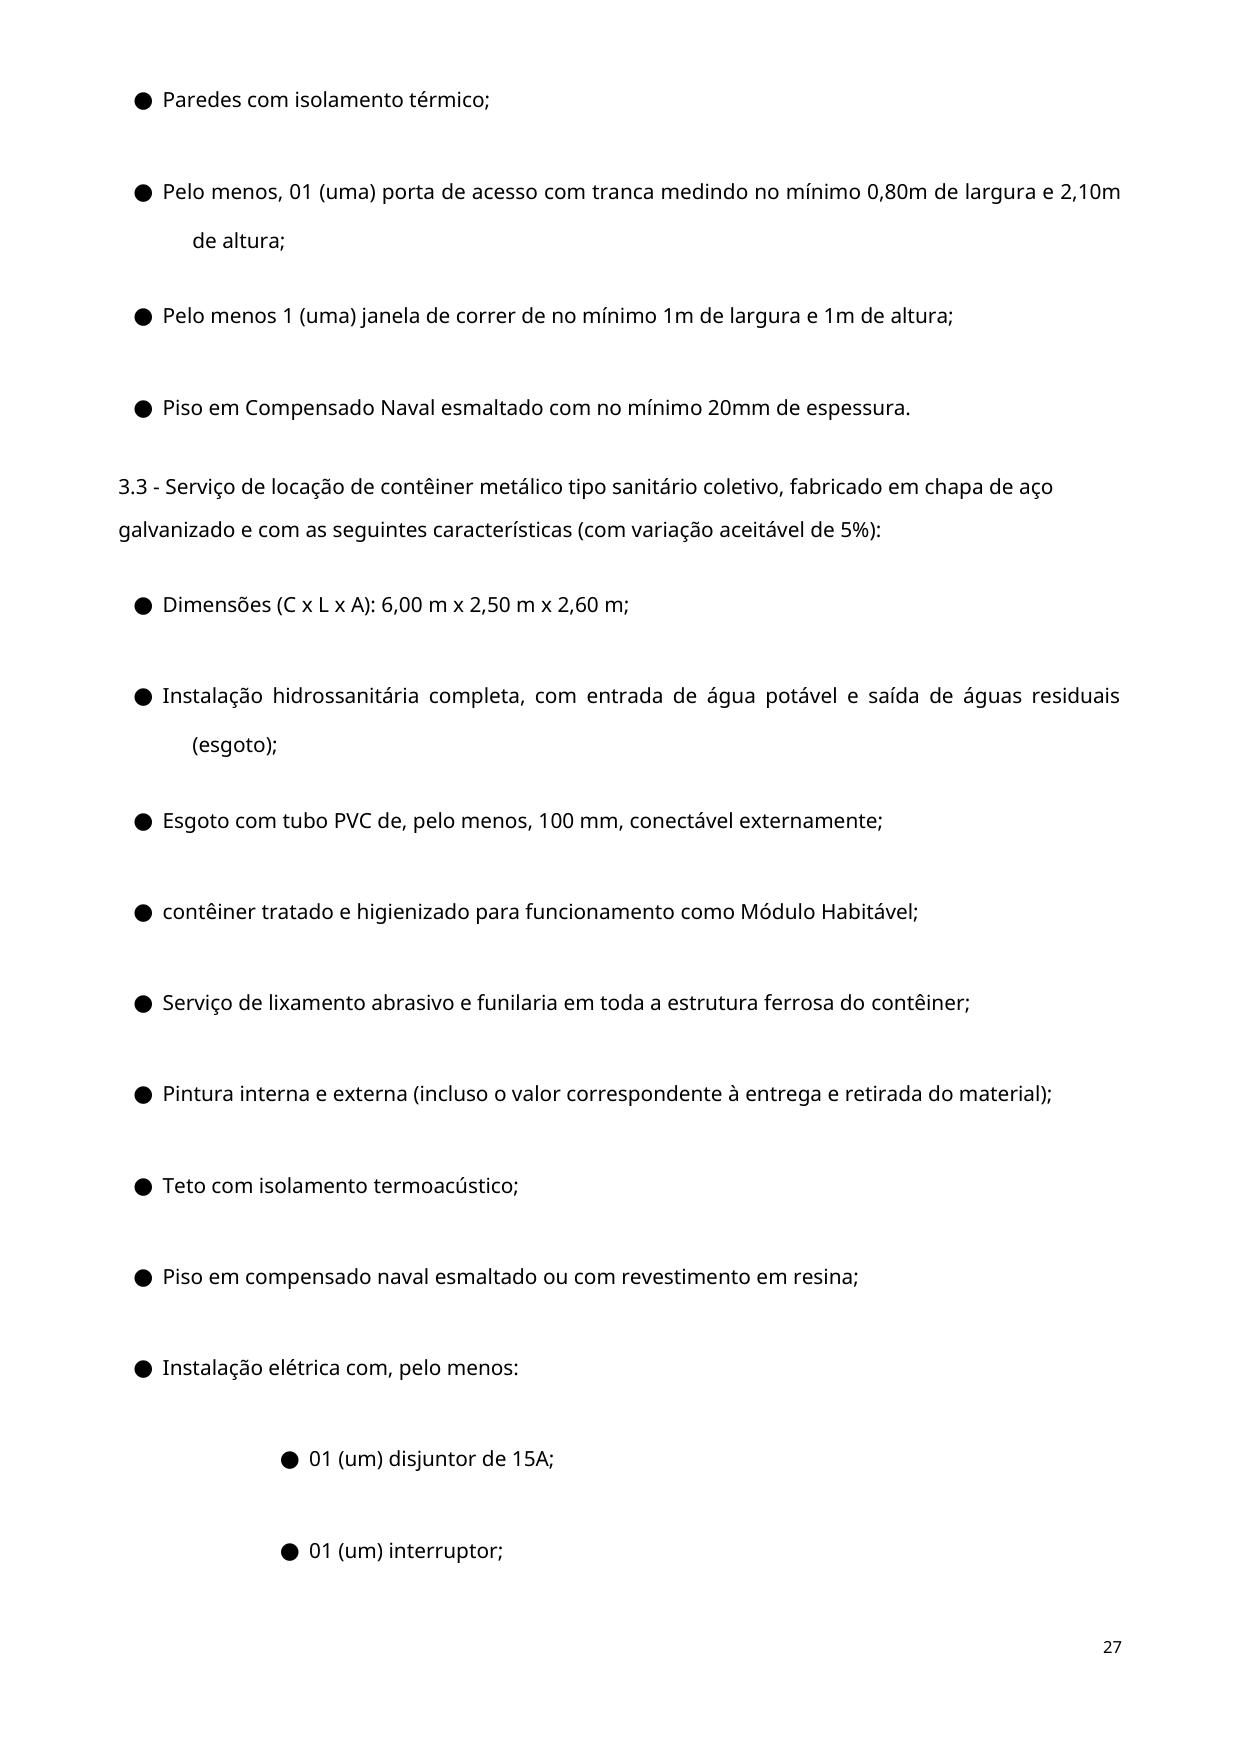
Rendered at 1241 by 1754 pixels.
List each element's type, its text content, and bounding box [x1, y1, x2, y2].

list Serviço de lixamento abrasivo e funilaria em toda a estrutura ferrosa do contêiner; [133, 977, 1122, 1023]
list Instalação elétrica com, pelo menos: [133, 1342, 1122, 1388]
list Teto com isolamento termoacústico; [133, 1159, 1122, 1206]
list Pintura interna e externa (incluso o valor correspondente à entrega e retirada do material); [133, 1068, 1122, 1115]
list contêiner tratado e higienizado para funcionamento como Módulo Habitável; [133, 885, 1122, 932]
list Dimensões (C x L x A): 6,00 m x 2,50 m x 2,60 m; [133, 578, 1122, 625]
list Piso em Compensado Naval esmaltado com no mínimo 20mm de espessura. [133, 381, 1122, 428]
list Pelo menos 1 (uma) janela de correr de no mínimo 1m de largura e 1m de altura; [133, 290, 1122, 337]
list Paredes com isolamento térmico; [133, 74, 1122, 121]
list Instalação hidrossanitária completa, com entrada de água potável e saída de águas residuais (esgoto); [133, 669, 1122, 759]
list 01 (um) interruptor; [279, 1524, 1122, 1571]
list 01 (um) disjuntor de 15A; [279, 1433, 1122, 1480]
list Pelo menos, 01 (uma) porta de acesso com tranca medindo no mínimo 0,80m de largura e 2,10m de altura; [133, 165, 1122, 255]
list Esgoto com tubo PVC de, pelo menos, 100 mm, conectável externamente; [133, 794, 1122, 841]
list Piso em compensado naval esmaltado ou com revestimento em resina; [133, 1250, 1122, 1297]
text 3.3 - Serviço de locação de contêiner metálico tipo sanitário coletivo, fabricado em chapa de aço galvanizado e com as seguintes características (com variação aceitável de 5%): [118, 472, 1122, 543]
